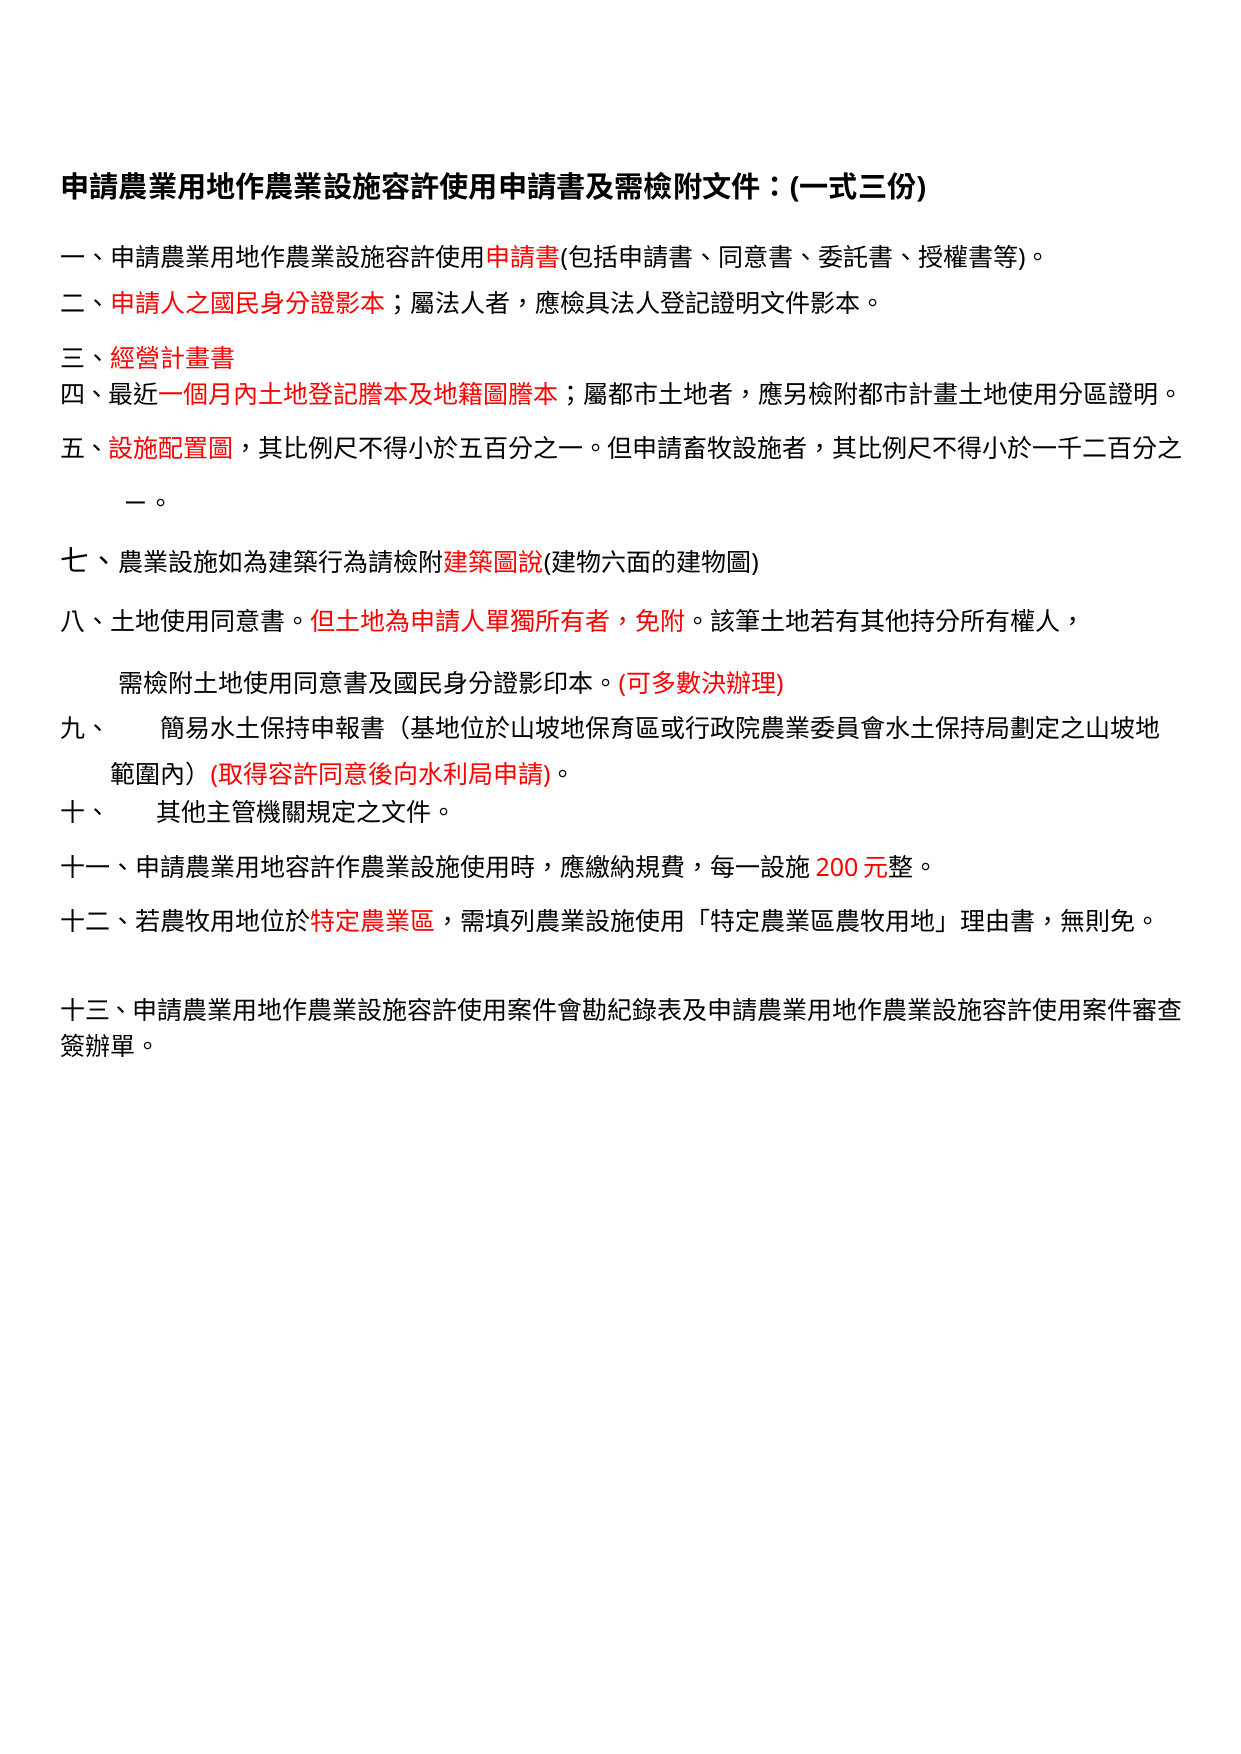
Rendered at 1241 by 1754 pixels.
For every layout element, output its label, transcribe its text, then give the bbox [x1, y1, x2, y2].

text 十二、若農牧用地位於特定農業區，需填列農業設施使用「特定農業區農牧用地」理由書，無則免。 [60, 902, 1182, 938]
text 四、最近一個月內土地登記謄本及地籍圖謄本；屬都市土地者，應另檢附都市計畫土地使用分區證明。 [60, 374, 1182, 411]
text 七、農業設施如為建築行為請檢附建築圖說(建物六面的建物圖) [60, 538, 1182, 580]
list 其他主管機關規定之文件。 [60, 793, 1182, 829]
text 十三、申請農業用地作農業設施容許使用案件會勘紀錄表及申請農業用地作農業設施容許使用案件審查簽辦單。 [60, 990, 1182, 1063]
text 五、設施配置圖，其比例尺不得小於五百分之一。但申請畜牧設施者，其比例尺不得小於一千二百分之ㄧ。 [60, 429, 1182, 519]
text 八、土地使用同意書。但土地為申請人單獨所有者，免附。該筆土地若有其他持分所有權人， [60, 601, 1182, 637]
text 一、申請農業用地作農業設施容許使用申請書(包括申請書、同意書、委託書、授權書等)。 [60, 237, 1182, 273]
list 簡易水土保持申報書（基地位於山坡地保育區或行政院農業委員會水土保持局劃定之山坡地範圍內）(取得容許同意後向水利局申請)。 [60, 701, 1182, 793]
text 二、申請人之國民身分證影本；屬法人者，應檢具法人登記證明文件影本。 [60, 284, 1182, 320]
text 十一、申請農業用地容許作農業設施使用時，應繳納規費，每一設施200元整。 [60, 847, 1182, 883]
text 需檢附土地使用同意書及國民身分證影印本。(可多數決辦理) [118, 655, 1182, 701]
text 申請農業用地作農業設施容許使用申請書及需檢附文件：(一式三份) [60, 163, 1182, 206]
text 三、經營計畫書 [60, 338, 1182, 374]
